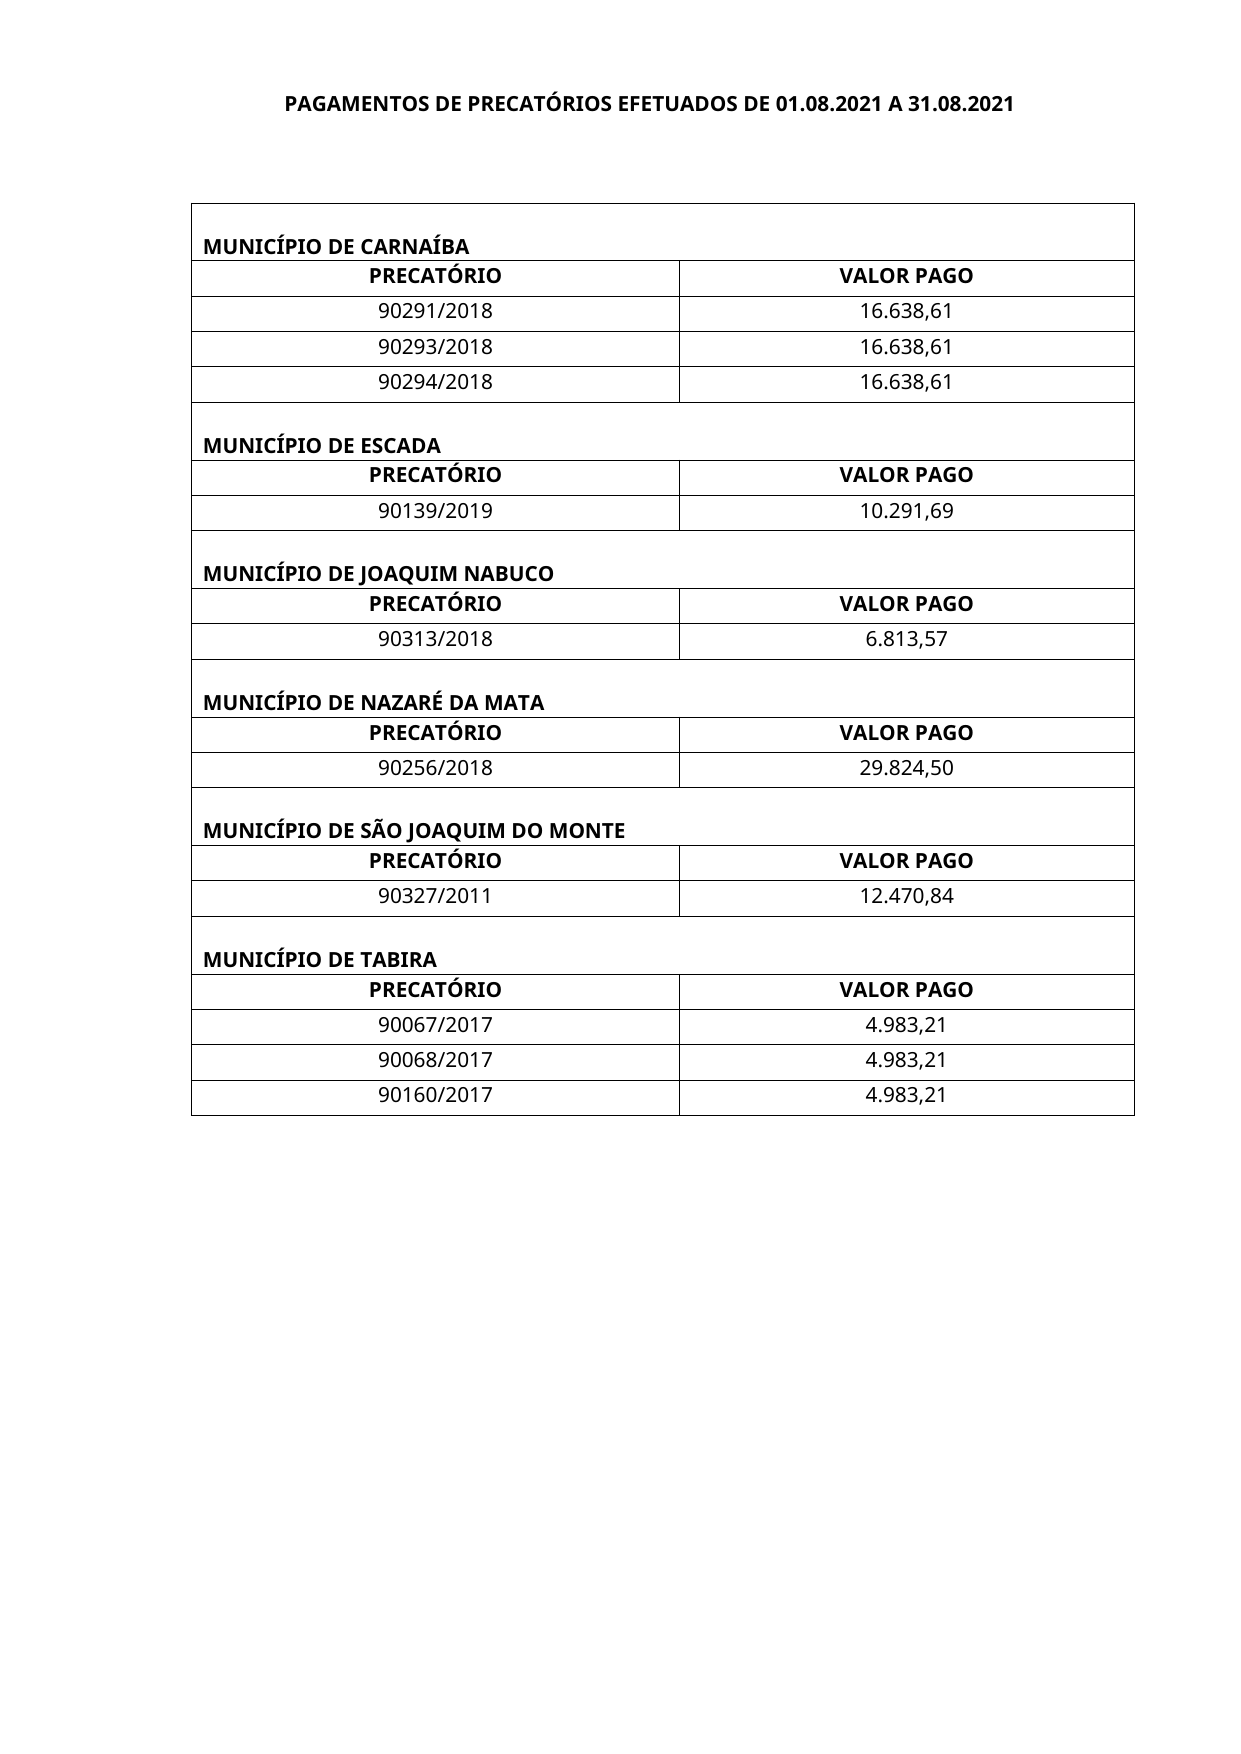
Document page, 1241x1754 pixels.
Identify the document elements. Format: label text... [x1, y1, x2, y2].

table_cell 4.983,21 [680, 1081, 1134, 1115]
table_cell 10.291,69 [680, 496, 1134, 530]
table_cell 4.983,21 [680, 1010, 1134, 1044]
table_cell 12.470,84 [680, 881, 1134, 916]
table_cell MUNICÍPIO DE TABIRA [192, 917, 1134, 974]
table_cell 90294/2018 [192, 367, 679, 402]
table_cell VALOR PAGO [680, 846, 1134, 880]
table_cell MUNICÍPIO DE NAZARÉ DA MATA [192, 660, 1134, 717]
table_cell VALOR PAGO [680, 975, 1134, 1009]
table_cell VALOR PAGO [680, 461, 1134, 495]
table_cell 4.983,21 [680, 1045, 1134, 1079]
table_cell VALOR PAGO [680, 589, 1134, 623]
table_cell 90067/2017 [192, 1010, 679, 1044]
table_cell MUNICÍPIO DE JOAQUIM NABUCO [192, 531, 1134, 588]
table_cell PRECATÓRIO [192, 589, 679, 623]
subtitle PAGAMENTOS DE PRECATÓRIOS EFETUADOS DE 01.08.2021 A 31.08.2021 [177, 89, 1122, 117]
table_cell VALOR PAGO [680, 261, 1134, 296]
table_cell 6.813,57 [680, 624, 1134, 659]
table_cell 16.638,61 [680, 367, 1134, 402]
table_cell PRECATÓRIO [192, 975, 679, 1009]
table_cell VALOR PAGO [680, 718, 1134, 752]
table_cell PRECATÓRIO [192, 718, 679, 752]
table_cell 90327/2011 [192, 881, 679, 916]
table_cell 90068/2017 [192, 1045, 679, 1079]
table_cell 90139/2019 [192, 496, 679, 530]
table_cell 90160/2017 [192, 1081, 679, 1115]
table_cell 90313/2018 [192, 624, 679, 659]
table_cell MUNICÍPIO DE SÃO JOAQUIM DO MONTE [192, 788, 1134, 845]
table_cell 16.638,61 [680, 332, 1134, 366]
table_cell PRECATÓRIO [192, 261, 679, 296]
table_cell MUNICÍPIO DE ESCADA [192, 403, 1134, 459]
table_cell 16.638,61 [680, 297, 1134, 331]
table_cell PRECATÓRIO [192, 461, 679, 495]
table_cell 29.824,50 [680, 753, 1134, 787]
table_cell 90291/2018 [192, 297, 679, 331]
table_cell PRECATÓRIO [192, 846, 679, 880]
table_header MUNICÍPIO DE CARNAÍBA [192, 204, 1134, 260]
table_cell 90293/2018 [192, 332, 679, 366]
table_cell 90256/2018 [192, 753, 679, 787]
